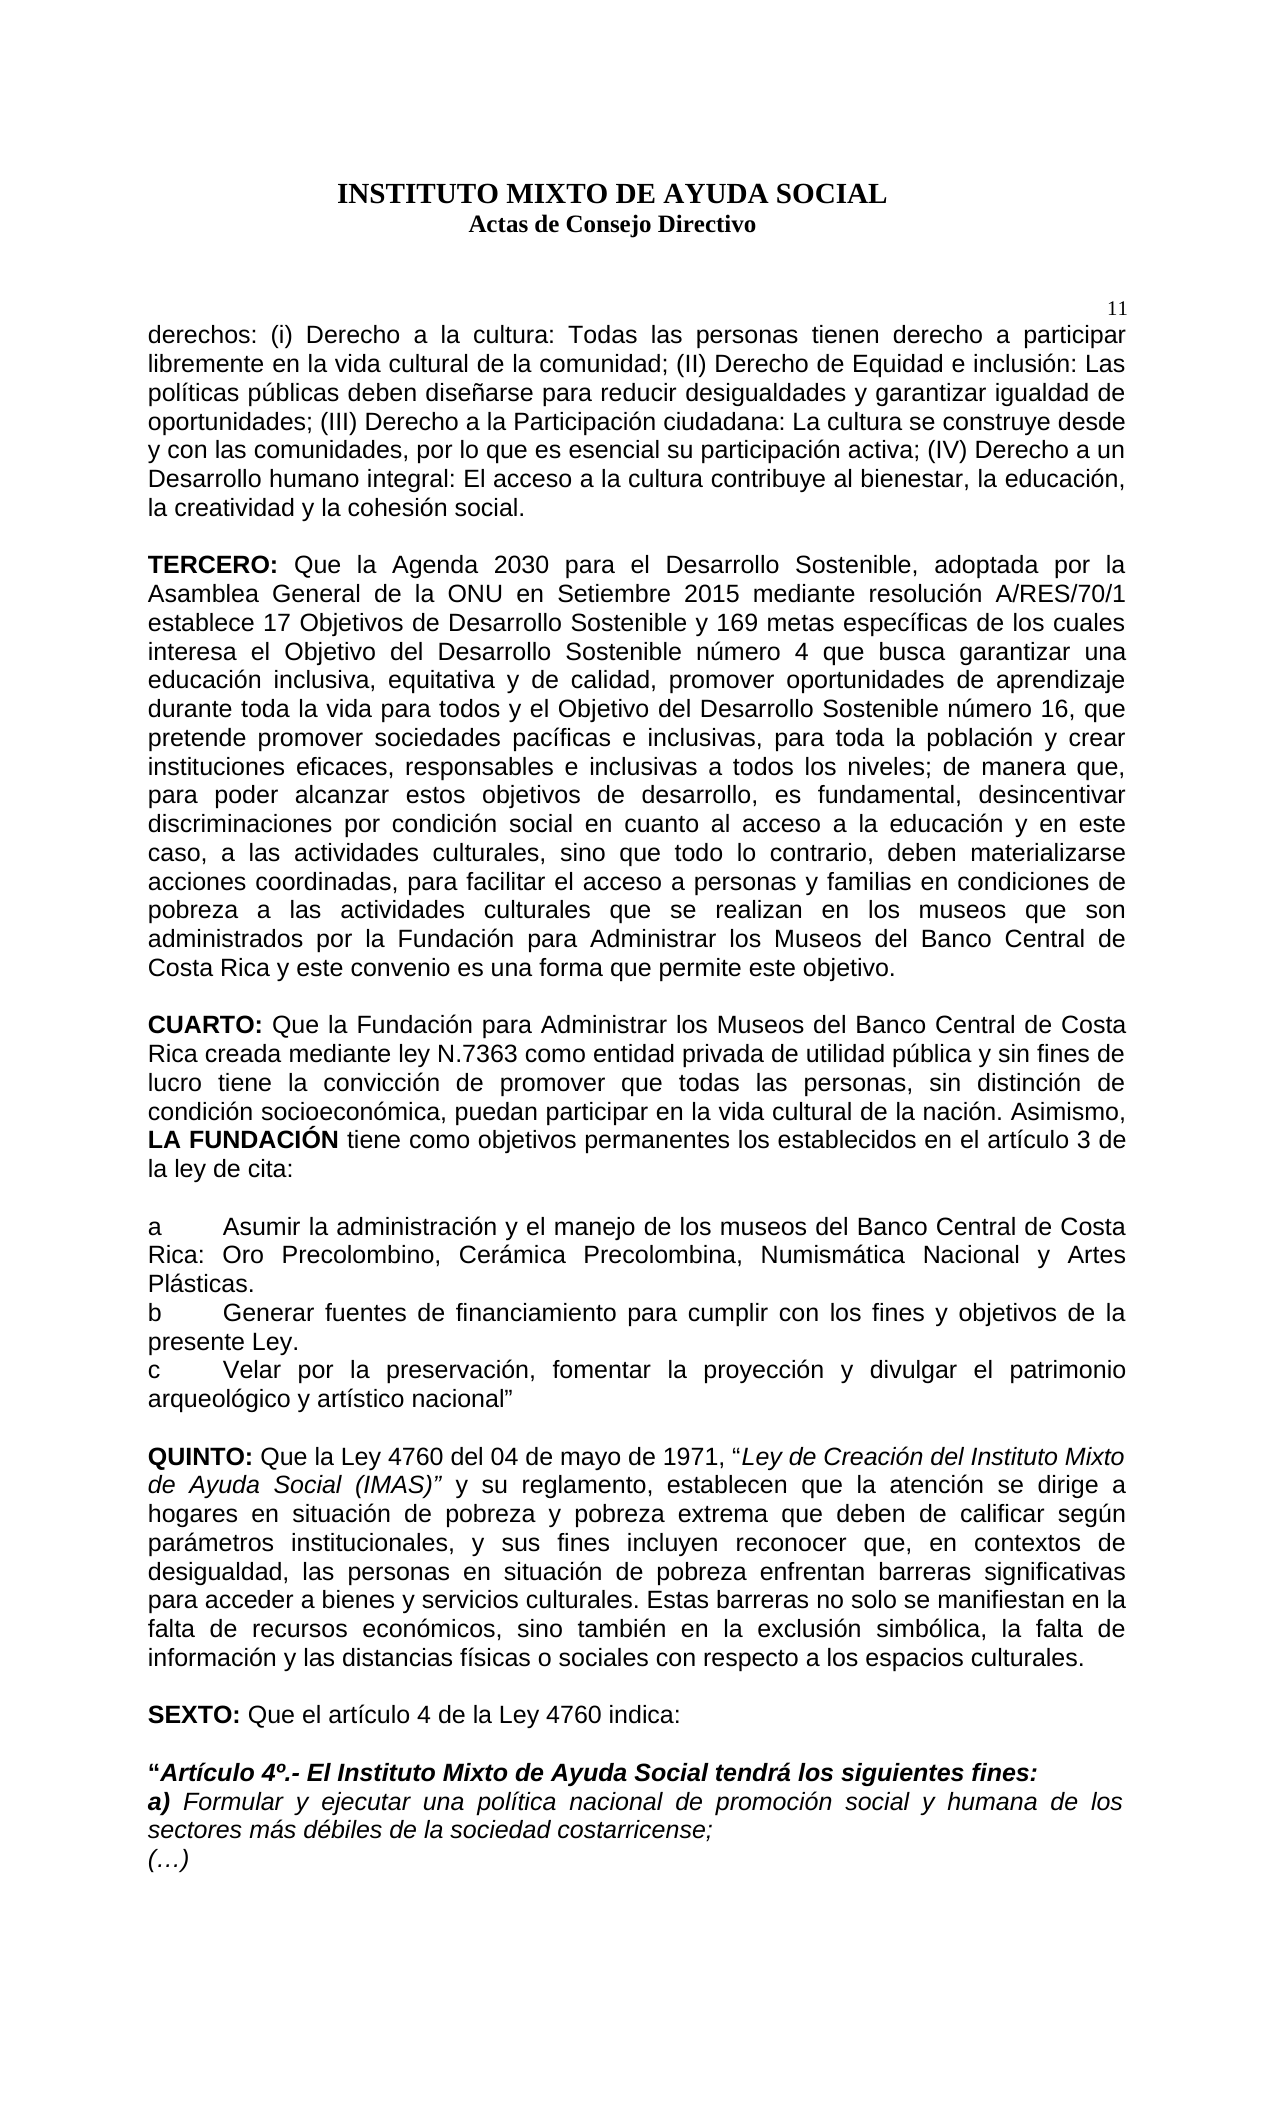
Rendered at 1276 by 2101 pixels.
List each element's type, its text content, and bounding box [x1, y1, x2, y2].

text CUARTO: Que la Fundación para Administrar los Museos del Banco Central de Costa Rica creada mediante ley N.7363 como entidad privada de utilidad pública y sin fines de lucro tiene la convicción de promover que todas las personas, sin distinción de condición socioeconómica, puedan participar en la vida cultural de la nación. Asimismo, LA FUNDACIÓN tiene como objetivos permanentes los establecidos en el artículo 3 de la ley de cita: [148, 1010, 1127, 1183]
text SEXTO: Que el artículo 4 de la Ley 4760 indica: [148, 1700, 1127, 1729]
text TERCERO: Que la Agenda 2030 para el Desarrollo Sostenible, adoptada por la Asamblea General de la ONU en Setiembre 2015 mediante resolución A/RES/70/1 establece 17 Objetivos de Desarrollo Sostenible y 169 metas específicas de los cuales interesa el Objetivo del Desarrollo Sostenible número 4 que busca garantizar una educación inclusiva, equitativa y de calidad, promover oportunidades de aprendizaje durante toda la vida para todos y el Objetivo del Desarrollo Sostenible número 16, que pretende promover sociedades pacíficas e inclusivas, para toda la población y crear instituciones eficaces, responsables e inclusivas a todos los niveles; de manera que, para poder alcanzar estos objetivos de desarrollo, es fundamental, desincentivar discriminaciones por condición social en cuanto al acceso a la educación y en este caso, a las actividades culturales, sino que todo lo contrario, deben materializarse acciones coordinadas, para facilitar el acceso a personas y familias en condiciones de pobreza a las actividades culturales que se realizan en los museos que son administrados por la Fundación para Administrar los Museos del Banco Central de Costa Rica y este convenio es una forma que permite este objetivo. [148, 550, 1127, 982]
list Asumir la administración y el manejo de los museos del Banco Central de Costa Rica: Oro Precolombino, Cerámica Precolombina, Numismática Nacional y Artes Plásticas. [148, 1212, 1127, 1298]
text a) Formular y ejecutar una política nacional de promoción social y humana de los sectores más débiles de la sociedad costarricense; [148, 1787, 1127, 1844]
text (…) [148, 1844, 1127, 1873]
list Generar fuentes de financiamiento para cumplir con los fines y objetivos de la presente Ley. [148, 1298, 1127, 1355]
text “Artículo 4º.- El Instituto Mixto de Ayuda Social tendrá los siguientes fines: [148, 1758, 1127, 1787]
text QUINTO: Que la Ley 4760 del 04 de mayo de 1971, “Ley de Creación del Instituto Mixto de Ayuda Social (IMAS)” y su reglamento, establecen que la atención se dirige a hogares en situación de pobreza y pobreza extrema que deben de calificar según parámetros institucionales, y sus fines incluyen reconocer que, en contextos de desigualdad, las personas en situación de pobreza enfrentan barreras significativas para acceder a bienes y servicios culturales. Estas barreras no solo se manifiestan en la falta de recursos económicos, sino también en la exclusión simbólica, la falta de información y las distancias físicas o sociales con respecto a los espacios culturales. [148, 1442, 1127, 1672]
list Velar por la preservación, fomentar la proyección y divulgar el patrimonio arqueológico y artístico nacional” [148, 1355, 1127, 1413]
text derechos: (i) Derecho a la cultura: Todas las personas tienen derecho a participar libremente en la vida cultural de la comunidad; (II) Derecho de Equidad e inclusión: Las políticas públicas deben diseñarse para reducir desigualdades y garantizar igualdad de oportunidades; (III) Derecho a la Participación ciudadana: La cultura se construye desde y con las comunidades, por lo que es esencial su participación activa; (IV) Derecho a un Desarrollo humano integral: El acceso a la cultura contribuye al bienestar, la educación, la creatividad y la cohesión social. [148, 320, 1127, 522]
